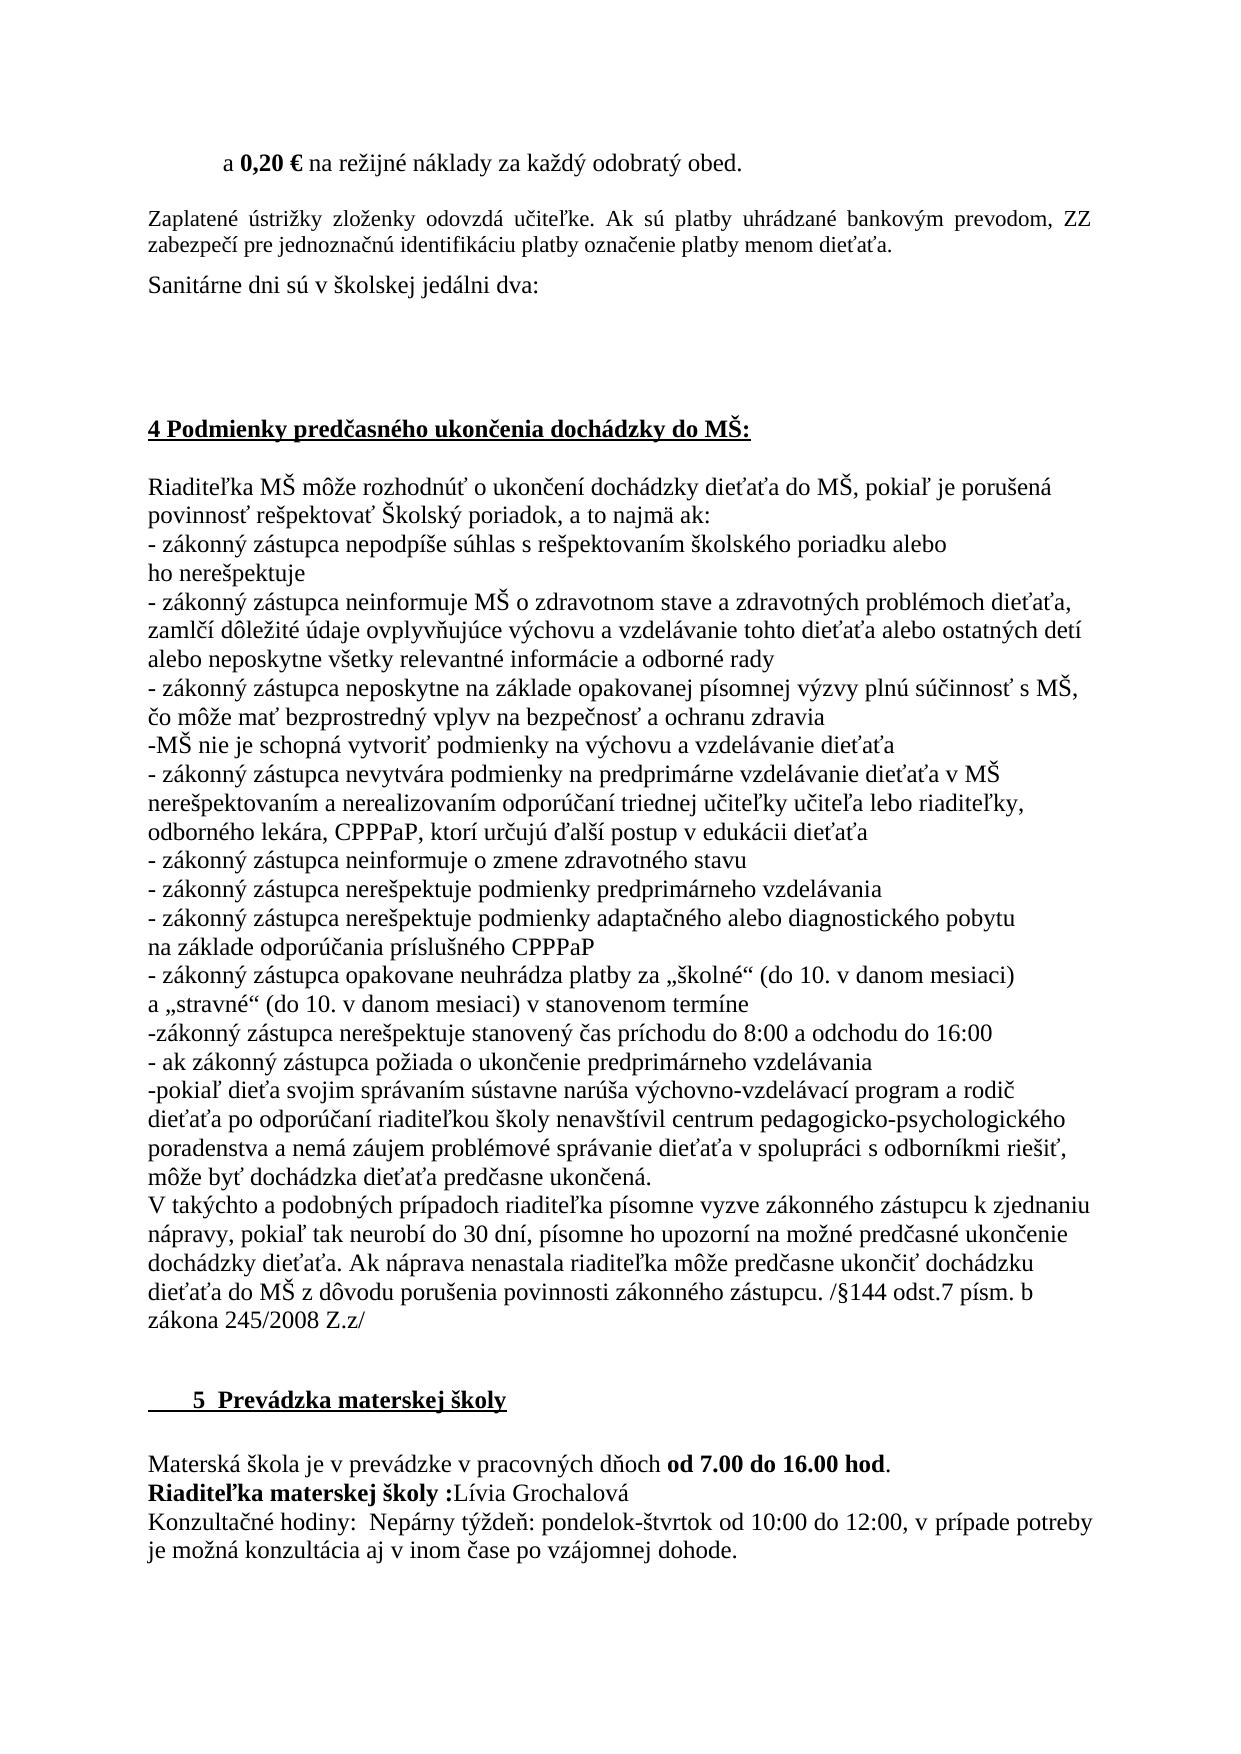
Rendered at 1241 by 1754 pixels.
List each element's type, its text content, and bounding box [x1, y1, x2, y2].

text - ak zákonný zástupca požiada o ukončenie predprimárneho vzdelávania [148, 1047, 1093, 1075]
text -MŠ nie je schopná vytvoriť podmienky na výchovu a vzdelávanie dieťaťa [148, 730, 1093, 759]
text Riaditeľka MŠ môže rozhodnúť o ukončení dochádzky dieťaťa do MŠ, pokiaľ je porušená povinnosť rešpektovať Školský poriadok, a to najmä ak: [148, 472, 1093, 529]
text Riaditeľka materskej školy :Lívia Grochalová [148, 1478, 1093, 1507]
subtitle 5 Prevádzka materskej školy [148, 1385, 1093, 1414]
text - zákonný zástupca nepodpíše súhlas s rešpektovaním školského poriadku alebo ho nerešpektuje [148, 529, 1093, 587]
text - zákonný zástupca opakovane neuhrádza platby za „školné“ (do 10. v danom mesiaci) a „stravné“ (do 10. v danom mesiaci) v stanovenom termíne [148, 960, 1093, 1018]
text Zaplatené ústrižky zloženky odovzdá učiteľke. Ak sú platby uhrádzané bankovým prevodom, ZZ zabezpečí pre jednoznačnú identifikáciu platby označenie platby menom dieťaťa. [148, 205, 1093, 258]
text - zákonný zástupca neinformuje o zmene zdravotného stavu [148, 845, 1093, 874]
text - zákonný zástupca nevytvára podmienky na predprimárne vzdelávanie dieťaťa v MŠ nerešpektovaním a nerealizovaním odporúčaní triednej učiteľky učiteľa lebo riaditeľky, odborného lekára, CPPPaP, ktorí určujú ďalší postup v edukácii dieťaťa [148, 759, 1093, 845]
text Sanitárne dni sú v školskej jedálni dva: [148, 270, 1093, 299]
text - zákonný zástupca neinformuje MŠ o zdravotnom stave a zdravotných problémoch dieťaťa, zamlčí dôležité údaje ovplyvňujúce výchovu a vzdelávanie tohto dieťaťa alebo ostatných detí alebo neposkytne všetky relevantné informácie a odborné rady [148, 587, 1093, 673]
text a 0,20 € na režijné náklady za každý odobratý obed. [223, 148, 1093, 176]
text -zákonný zástupca nerešpektuje stanovený čas príchodu do 8:00 a odchodu do 16:00 [148, 1018, 1093, 1047]
text -pokiaľ dieťa svojim správaním sústavne narúša výchovno-vzdelávací program a rodič dieťaťa po odporúčaní riaditeľkou školy nenavštívil centrum pedagogicko-psychologického poradenstva a nemá záujem problémové správanie dieťaťa v spolupráci s odborníkmi riešiť, môže byť dochádzka dieťaťa predčasne ukončená. [148, 1075, 1093, 1190]
text - zákonný zástupca neposkytne na základe opakovanej písomnej výzvy plnú súčinnosť s MŠ, čo môže mať bezprostredný vplyv na bezpečnosť a ochranu zdravia [148, 673, 1093, 730]
text - zákonný zástupca nerešpektuje podmienky predprimárneho vzdelávania [148, 874, 1093, 903]
text Materská škola je v prevádzke v pracovných dňoch od 7.00 do 16.00 hod. [148, 1449, 1093, 1478]
text - zákonný zástupca nerešpektuje podmienky adaptačného alebo diagnostického pobytu [148, 903, 1093, 932]
text 4 Podmienky predčasného ukončenia dochádzky do MŠ: [148, 414, 1093, 443]
text V takýchto a podobných prípadoch riaditeľka písomne vyzve zákonného zástupcu k zjednaniu nápravy, pokiaľ tak neurobí do 30 dní, písomne ho upozorní na možné predčasné ukončenie dochádzky dieťaťa. Ak náprava nenastala riaditeľka môže predčasne ukončiť dochádzku dieťaťa do MŠ z dôvodu porušenia povinnosti zákonného zástupcu. /§144 odst.7 písm. b zákona 245/2008 Z.z/ [148, 1190, 1093, 1334]
text Konzultačné hodiny: Nepárny týždeň: pondelok-štvrtok od 10:00 do 12:00, v prípade potreby je možná konzultácia aj v inom čase po vzájomnej dohode. [148, 1507, 1093, 1564]
text na základe odporúčania príslušného CPPPaP [148, 932, 1093, 960]
